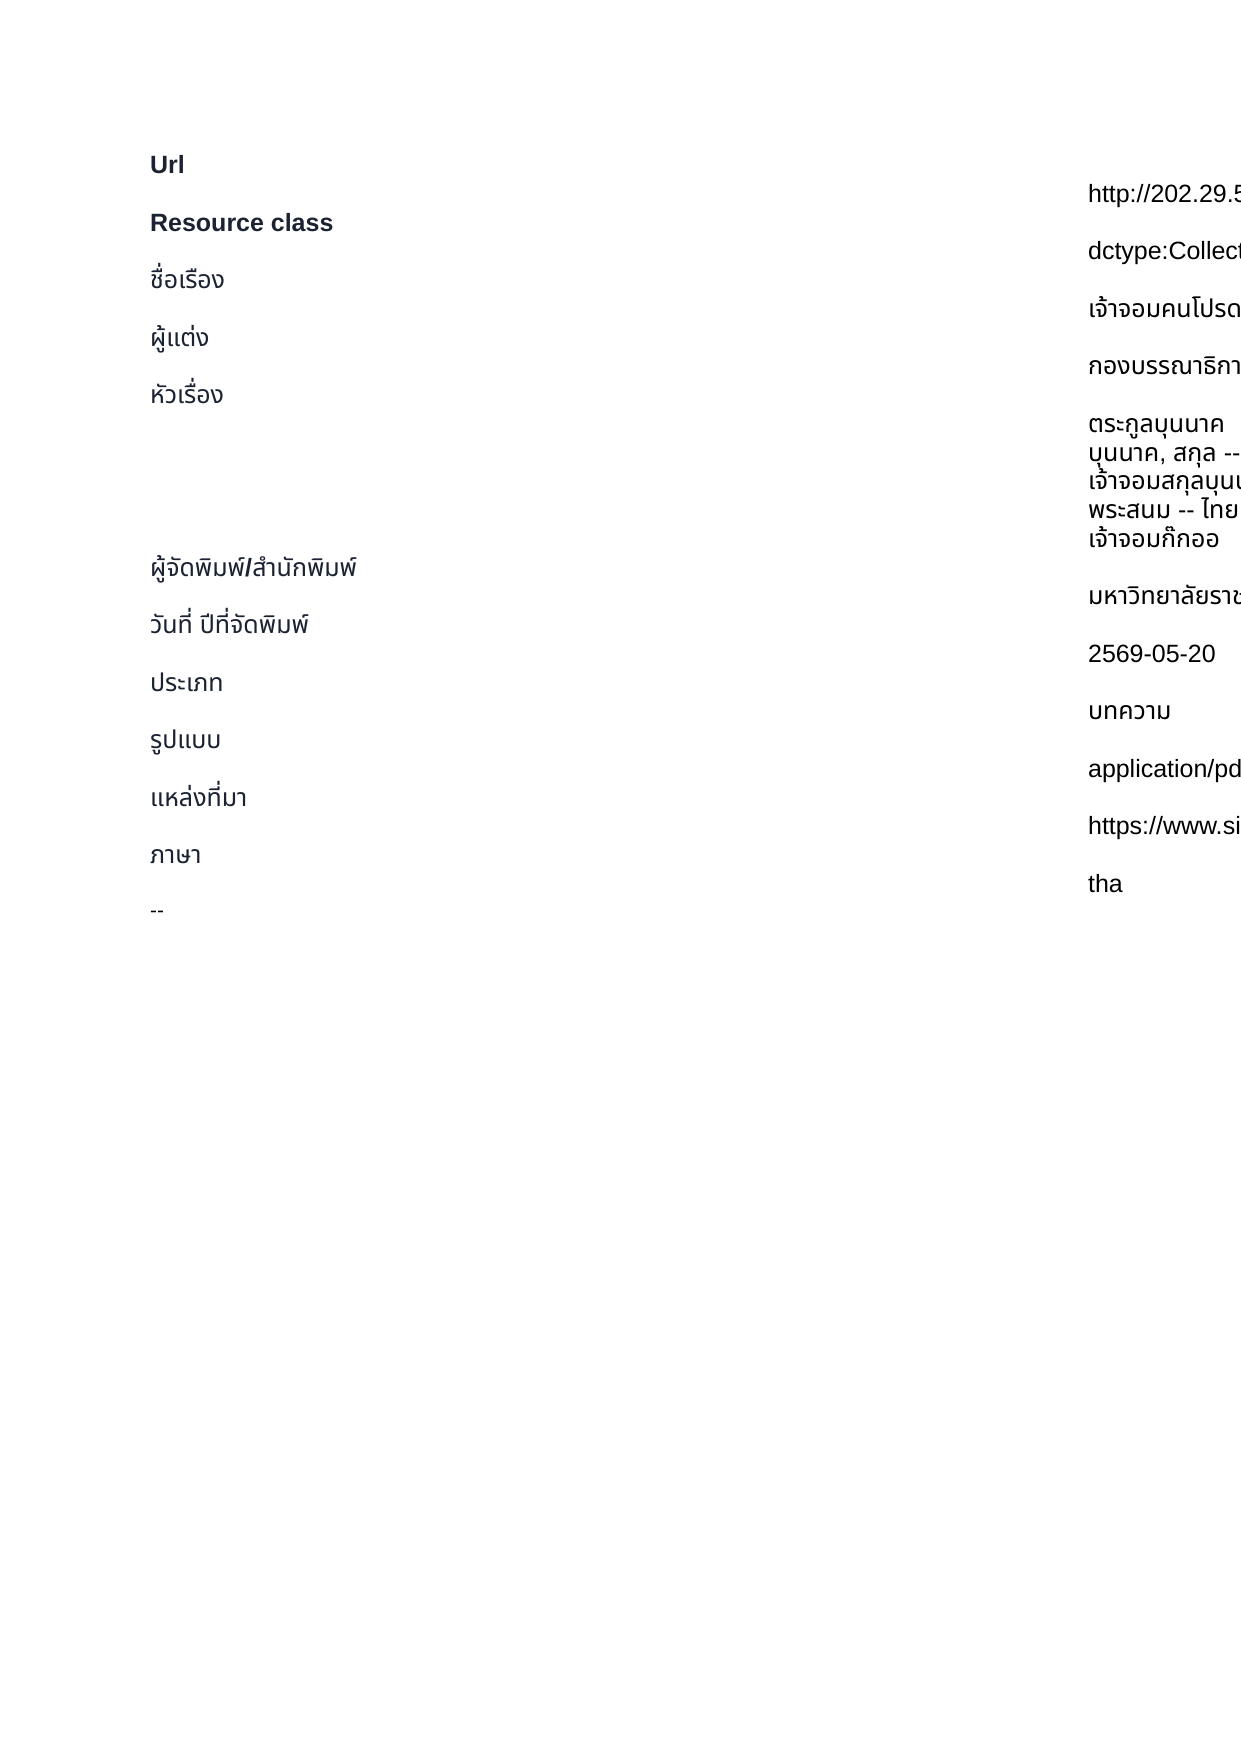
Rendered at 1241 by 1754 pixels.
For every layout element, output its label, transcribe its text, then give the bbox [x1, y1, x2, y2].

text เจ้าจอมคนโปรดแห่งพระราชสำนักฝ่ายใน กับการชิงดีชิงเด่นผ่าน “เจ้าจอมก๊กออ” [1088, 294, 1240, 322]
text หัวเรื่อง [150, 380, 1090, 409]
text Url [150, 150, 1090, 179]
text บุนนาค, สกุล -- ประวัติศาสตร์ [1088, 437, 1240, 466]
text พระสนม -- ไทย -- ประวัติศาสตร์ [1088, 495, 1240, 524]
text แหล่งที่มา [150, 782, 1090, 811]
text เจ้าจอมก๊กออ [1088, 524, 1240, 552]
text tha [1088, 869, 1240, 897]
text ผู้แต่ง [150, 322, 1090, 351]
text dctype:Collection [1088, 236, 1240, 265]
text ตระกูลบุนนาค [1088, 409, 1240, 437]
text http://202.29.54.157/s/library/item/3689 [1088, 179, 1240, 207]
text -- [150, 897, 1090, 921]
text รูปแบบ [150, 725, 1090, 754]
text https://www.silpa-mag.com/history/article_33796 [1088, 811, 1240, 840]
text บทความ [1088, 696, 1240, 725]
text 2569-05-20 [1088, 639, 1240, 667]
text Resource class [150, 207, 1090, 236]
text มหาวิทยาลัยราชภัฏบ้านสมเด็จเจ้าพระยา. สำนักวิทยบริการและเทคโนโลยีสารสนเทศ [1088, 581, 1240, 610]
text ภาษา [150, 840, 1090, 869]
text application/pdf [1088, 754, 1240, 782]
text ประเภท [150, 667, 1090, 696]
text กองบรรณาธิการศิลปวัฒนธรรม. [1088, 351, 1240, 380]
text ชื่อเรือง [150, 265, 1090, 294]
text ผู้จัดพิมพ์/สำนักพิมพ์ [150, 552, 1090, 581]
text เจ้าจอมสกุลบุนนาค [1088, 466, 1240, 495]
text วันที่ ปีที่จัดพิมพ์ [150, 610, 1090, 639]
